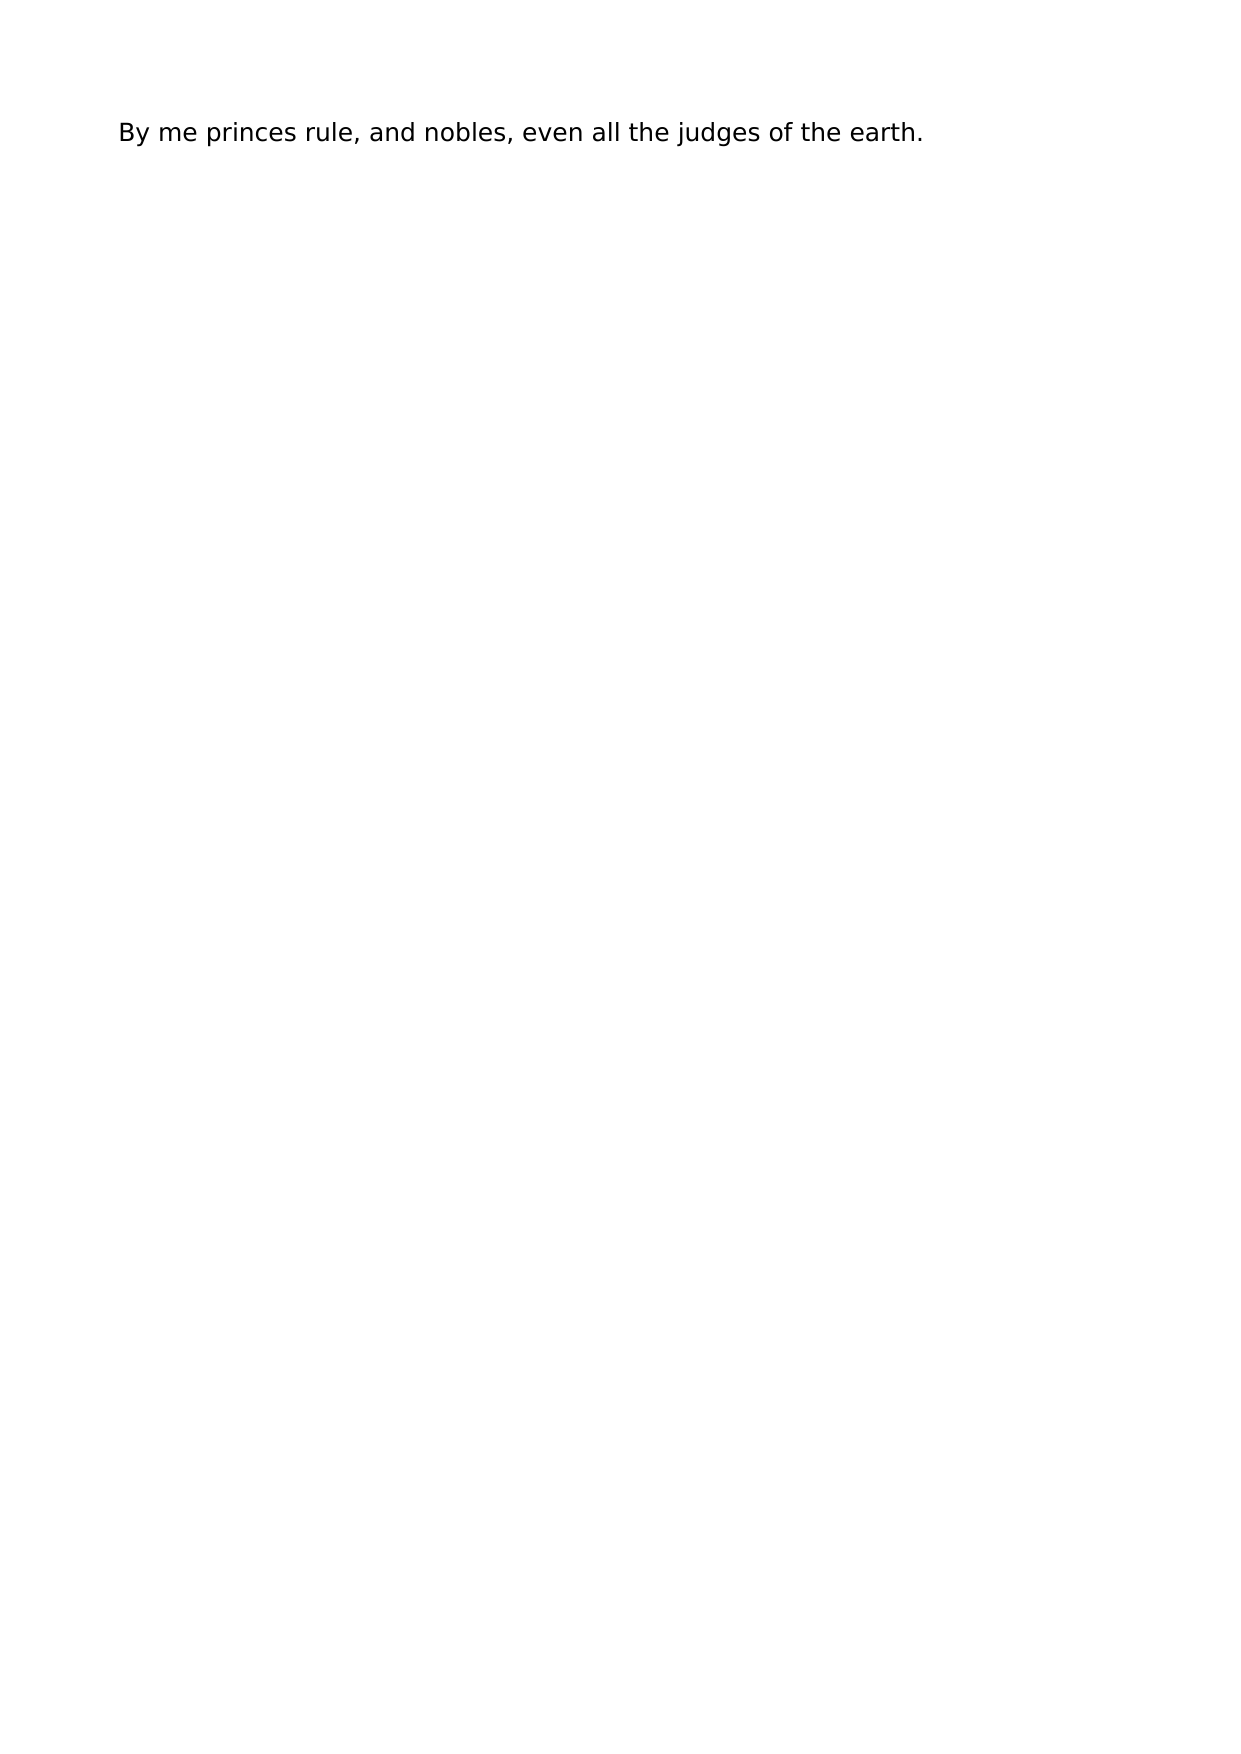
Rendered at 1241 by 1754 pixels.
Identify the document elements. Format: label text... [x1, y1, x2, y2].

text By me princes rule, and nobles, even all the judges of the earth. [118, 118, 1122, 147]
